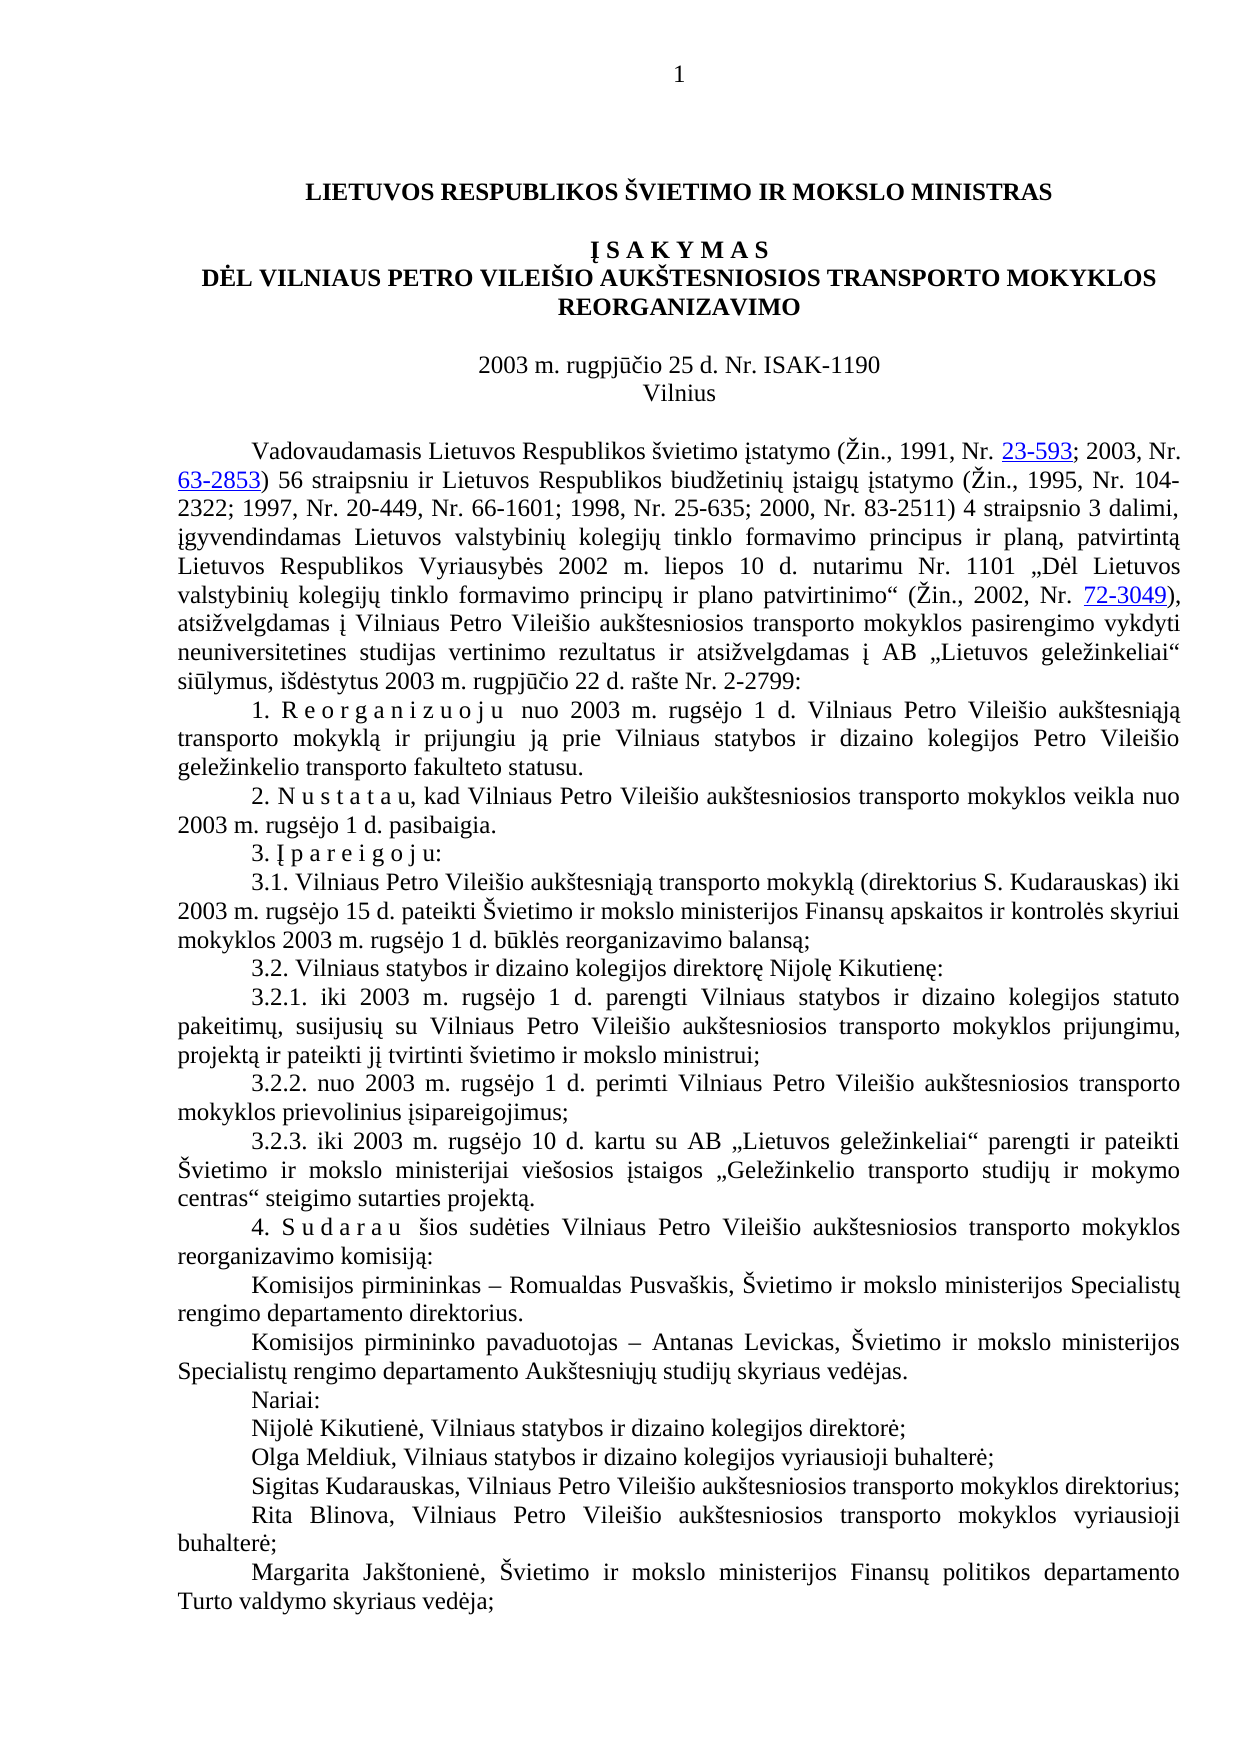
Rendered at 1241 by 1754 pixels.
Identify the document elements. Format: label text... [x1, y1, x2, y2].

text Olga Meldiuk, Vilniaus statybos ir dizaino kolegijos vyriausioji buhalterė; [177, 1442, 1181, 1471]
text Į S A K Y M A S [177, 235, 1181, 263]
text Komisijos pirmininkas – Romualdas Pusvaškis, Švietimo ir mokslo ministerijos Specialistų rengimo departamento direktorius. [177, 1270, 1181, 1327]
text LIETUVOS RESPUBLIKOS ŠVIETIMO IR MOKSLO MINISTRAS [177, 177, 1181, 206]
text Nariai: [177, 1385, 1181, 1413]
text 2003 m. rugpjūčio 25 d. Nr. ISAK-1190 [177, 350, 1181, 378]
text Nijolė Kikutienė, Vilniaus statybos ir dizaino kolegijos direktorė; [177, 1413, 1181, 1442]
text 3.1. Vilniaus Petro Vileišio aukštesniąją transporto mokyklą (direktorius S. Kudarauskas) iki 2003 m. rugsėjo 15 d. pateikti Švietimo ir mokslo ministerijos Finansų apskaitos ir kontrolės skyriui mokyklos 2003 m. rugsėjo 1 d. būklės reorganizavimo balansą; [177, 867, 1181, 953]
text 3.2.1. iki 2003 m. rugsėjo 1 d. parengti Vilniaus statybos ir dizaino kolegijos statuto pakeitimų, susijusių su Vilniaus Petro Vileišio aukštesniosios transporto mokyklos prijungimu, projektą ir pateikti jį tvirtinti švietimo ir mokslo ministrui; [177, 982, 1181, 1068]
text Rita Blinova, Vilniaus Petro Vileišio aukštesniosios transporto mokyklos vyriausioji buhalterė; [177, 1500, 1181, 1557]
text 4. Sudarau šios sudėties Vilniaus Petro Vileišio aukštesniosios transporto mokyklos reorganizavimo komisiją: [177, 1212, 1181, 1270]
text 3.2.2. nuo 2003 m. rugsėjo 1 d. perimti Vilniaus Petro Vileišio aukštesniosios transporto mokyklos prievolinius įsipareigojimus; [177, 1068, 1181, 1126]
text DĖL VILNIAUS PETRO VILEIŠIO AUKŠTESNIOSIOS TRANSPORTO MOKYKLOS REORGANIZAVIMO [177, 263, 1181, 321]
text 3.2.3. iki 2003 m. rugsėjo 10 d. kartu su AB „Lietuvos geležinkeliai“ parengti ir pateikti Švietimo ir mokslo ministerijai viešosios įstaigos „Geležinkelio transporto studijų ir mokymo centras“ steigimo sutarties projektą. [177, 1126, 1181, 1212]
text Margarita Jakštonienė, Švietimo ir mokslo ministerijos Finansų politikos departamento Turto valdymo skyriaus vedėja; [177, 1557, 1181, 1615]
text Sigitas Kudarauskas, Vilniaus Petro Vileišio aukštesniosios transporto mokyklos direktorius; [177, 1471, 1181, 1500]
text Komisijos pirmininko pavaduotojas – Antanas Levickas, Švietimo ir mokslo ministerijos Specialistų rengimo departamento Aukštesniųjų studijų skyriaus vedėjas. [177, 1327, 1181, 1385]
text 1. Reorganizuoju nuo 2003 m. rugsėjo 1 d. Vilniaus Petro Vileišio aukštesniąją transporto mokyklą ir prijungiu ją prie Vilniaus statybos ir dizaino kolegijos Petro Vileišio geležinkelio transporto fakulteto statusu. [177, 695, 1181, 781]
text Vilnius [177, 378, 1181, 407]
text 2. Nustatau, kad Vilniaus Petro Vileišio aukštesniosios transporto mokyklos veikla nuo 2003 m. rugsėjo 1 d. pasibaigia. [177, 781, 1181, 838]
text 3. Įpareigoju: [177, 838, 1181, 867]
text 3.2. Vilniaus statybos ir dizaino kolegijos direktorę Nijolę Kikutienę: [177, 953, 1181, 982]
text Vadovaudamasis Lietuvos Respublikos švietimo įstatymo (Žin., 1991, Nr. 23-593; 2003, Nr. 63-2853) 56 straipsniu ir Lietuvos Respublikos biudžetinių įstaigų įstatymo (Žin., 1995, Nr. 104- 2322; 1997, Nr. 20-449, Nr. 66-1601; 1998, Nr. 25-635; 2000, Nr. 83-2511) 4 straipsnio 3 dalimi, įgyvendindamas Lietuvos valstybinių kolegijų tinklo formavimo principus ir planą, patvirtintą Lietuvos Respublikos Vyriausybės 2002 m. liepos 10 d. nutarimu Nr. 1101 „Dėl Lietuvos valstybinių kolegijų tinklo formavimo principų ir plano patvirtinimo“ (Žin., 2002, Nr. 72-3049), atsižvelgdamas į Vilniaus Petro Vileišio aukštesniosios transporto mokyklos pasirengimo vykdyti neuniversitetines studijas vertinimo rezultatus ir atsižvelgdamas į AB „Lietuvos geležinkeliai“ siūlymus, išdėstytus 2003 m. rugpjūčio 22 d. rašte Nr. 2-2799: [177, 436, 1181, 695]
